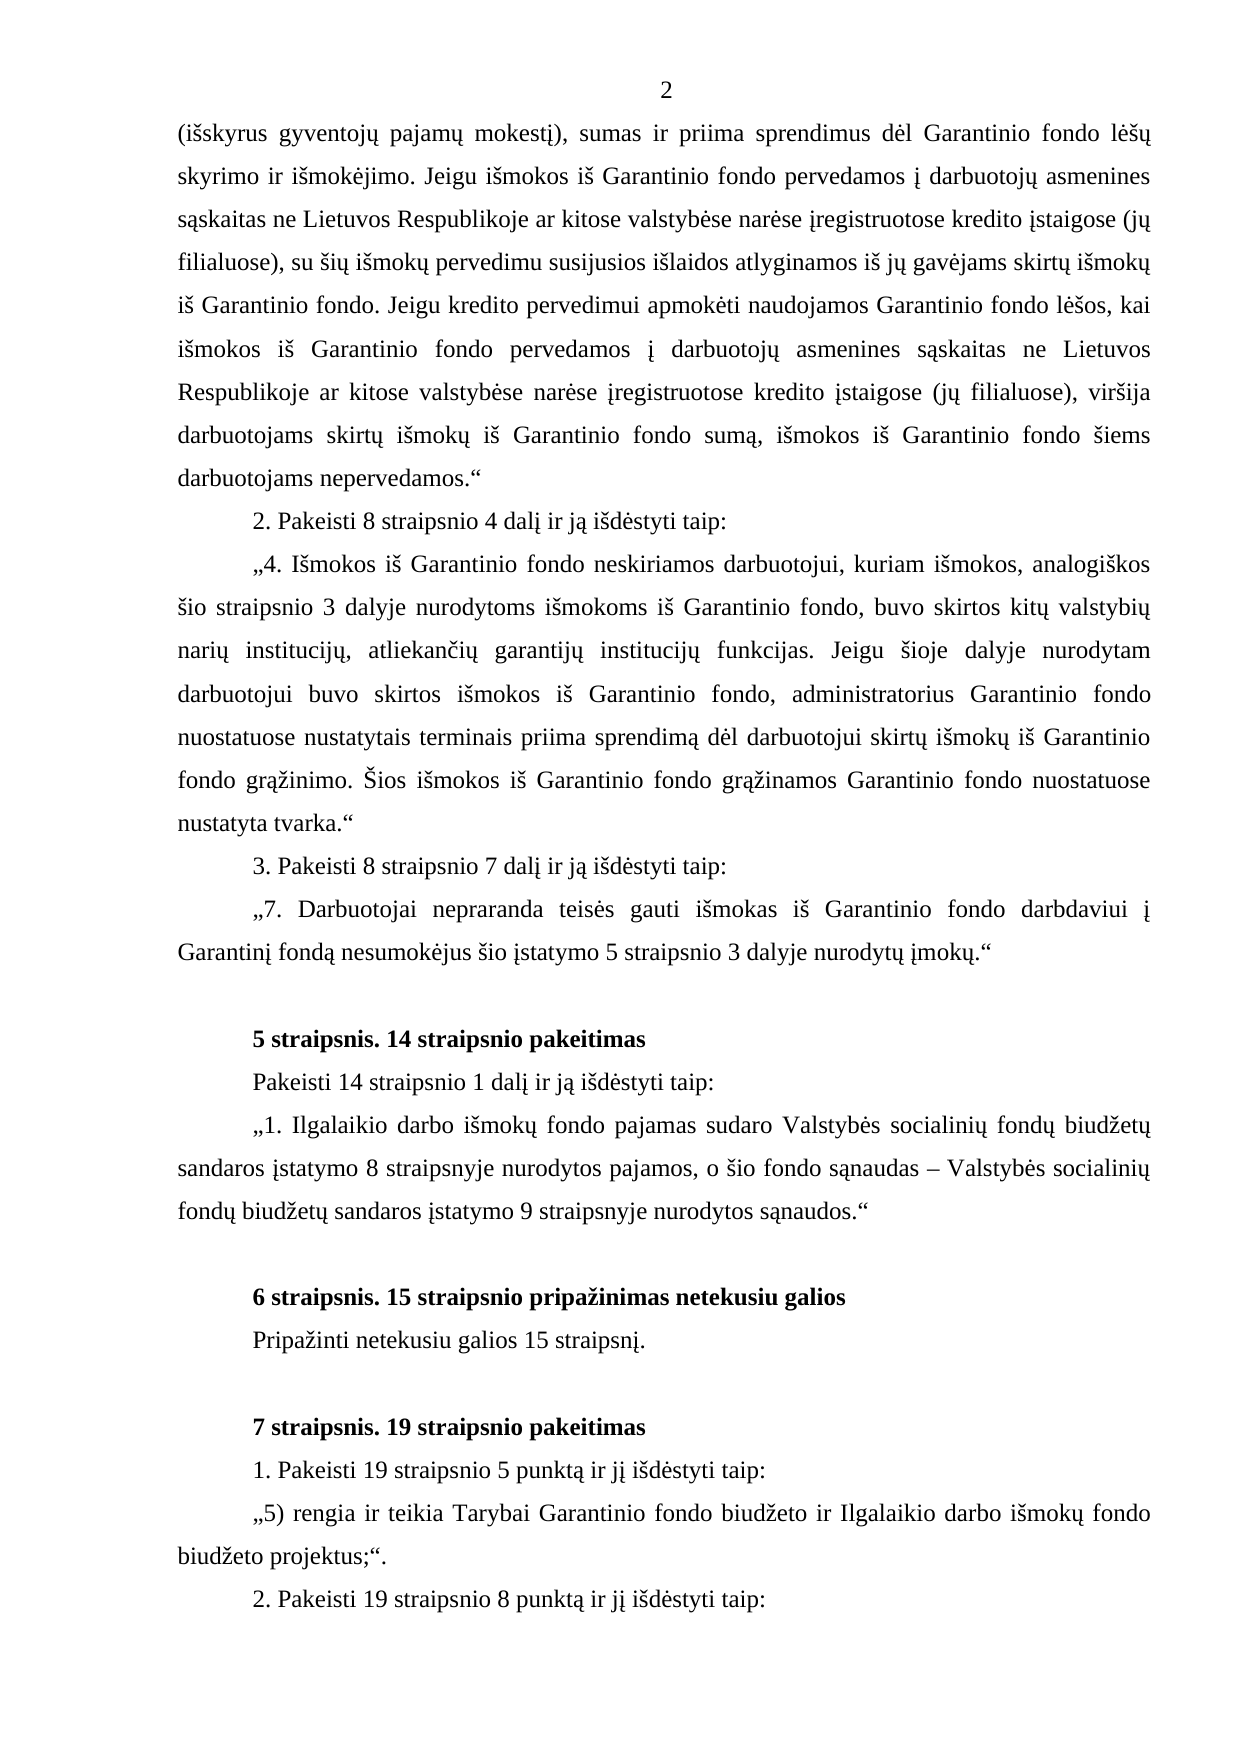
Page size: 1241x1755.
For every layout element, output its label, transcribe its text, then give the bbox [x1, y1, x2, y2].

text 6 straipsnis. 15 straipsnio pripažinimas netekusiu galios [177, 1282, 1152, 1311]
text (išskyrus gyventojų pajamų mokestį), sumas ir priima sprendimus dėl Garantinio fondo lėšų skyrimo ir išmokėjimo. Jeigu išmokos iš Garantinio fondo pervedamos į darbuotojų asmenines sąskaitas ne Lietuvos Respublikoje ar kitose valstybėse narėse įregistruotose kredito įstaigose (jų filialuose), su šių išmokų pervedimu susijusios išlaidos atlyginamos iš jų gavėjams skirtų išmokų iš Garantinio fondo. Jeigu kredito pervedimui apmokėti naudojamos Garantinio fondo lėšos, kai išmokos iš Garantinio fondo pervedamos į darbuotojų asmenines sąskaitas ne Lietuvos Respublikoje ar kitose valstybėse narėse įregistruotose kredito įstaigose (jų filialuose), viršija darbuotojams skirtų išmokų iš Garantinio fondo sumą, išmokos iš Garantinio fondo šiems darbuotojams nepervedamos.“ [177, 118, 1152, 492]
text „7. Darbuotojai nepraranda teisės gauti išmokas iš Garantinio fondo darbdaviui į Garantinį fondą nesumokėjus šio įstatymo 5 straipsnio 3 dalyje nurodytų įmokų.“ [177, 894, 1152, 966]
text 2. Pakeisti 19 straipsnio 8 punktą ir jį išdėstyti taip: [177, 1584, 1152, 1613]
text 5 straipsnis. 14 straipsnio pakeitimas [177, 1024, 1152, 1052]
text 3. Pakeisti 8 straipsnio 7 dalį ir ją išdėstyti taip: [177, 851, 1152, 880]
text „4. Išmokos iš Garantinio fondo neskiriamos darbuotojui, kuriam išmokos, analogiškos šio straipsnio 3 dalyje nurodytoms išmokoms iš Garantinio fondo, buvo skirtos kitų valstybių narių institucijų, atliekančių garantijų institucijų funkcijas. Jeigu šioje dalyje nurodytam darbuotojui buvo skirtos išmokos iš Garantinio fondo, administratorius Garantinio fondo nuostatuose nustatytais terminais priima sprendimą dėl darbuotojui skirtų išmokų iš Garantinio fondo grąžinimo. Šios išmokos iš Garantinio fondo grąžinamos Garantinio fondo nuostatuose nustatyta tvarka.“ [177, 549, 1152, 837]
text „1. Ilgalaikio darbo išmokų fondo pajamas sudaro Valstybės socialinių fondų biudžetų sandaros įstatymo 8 straipsnyje nurodytos pajamos, o šio fondo sąnaudas – Valstybės socialinių fondų biudžetų sandaros įstatymo 9 straipsnyje nurodytos sąnaudos.“ [177, 1110, 1152, 1225]
text Pakeisti 14 straipsnio 1 dalį ir ją išdėstyti taip: [177, 1067, 1152, 1096]
text Pripažinti netekusiu galios 15 straipsnį. [177, 1326, 1152, 1354]
text 1. Pakeisti 19 straipsnio 5 punktą ir jį išdėstyti taip: [177, 1455, 1152, 1484]
text 7 straipsnis. 19 straipsnio pakeitimas [177, 1412, 1152, 1441]
text „5) rengia ir teikia Tarybai Garantinio fondo biudžeto ir Ilgalaikio darbo išmokų fondo biudžeto projektus;“. [177, 1498, 1152, 1570]
text 2. Pakeisti 8 straipsnio 4 dalį ir ją išdėstyti taip: [177, 506, 1152, 535]
